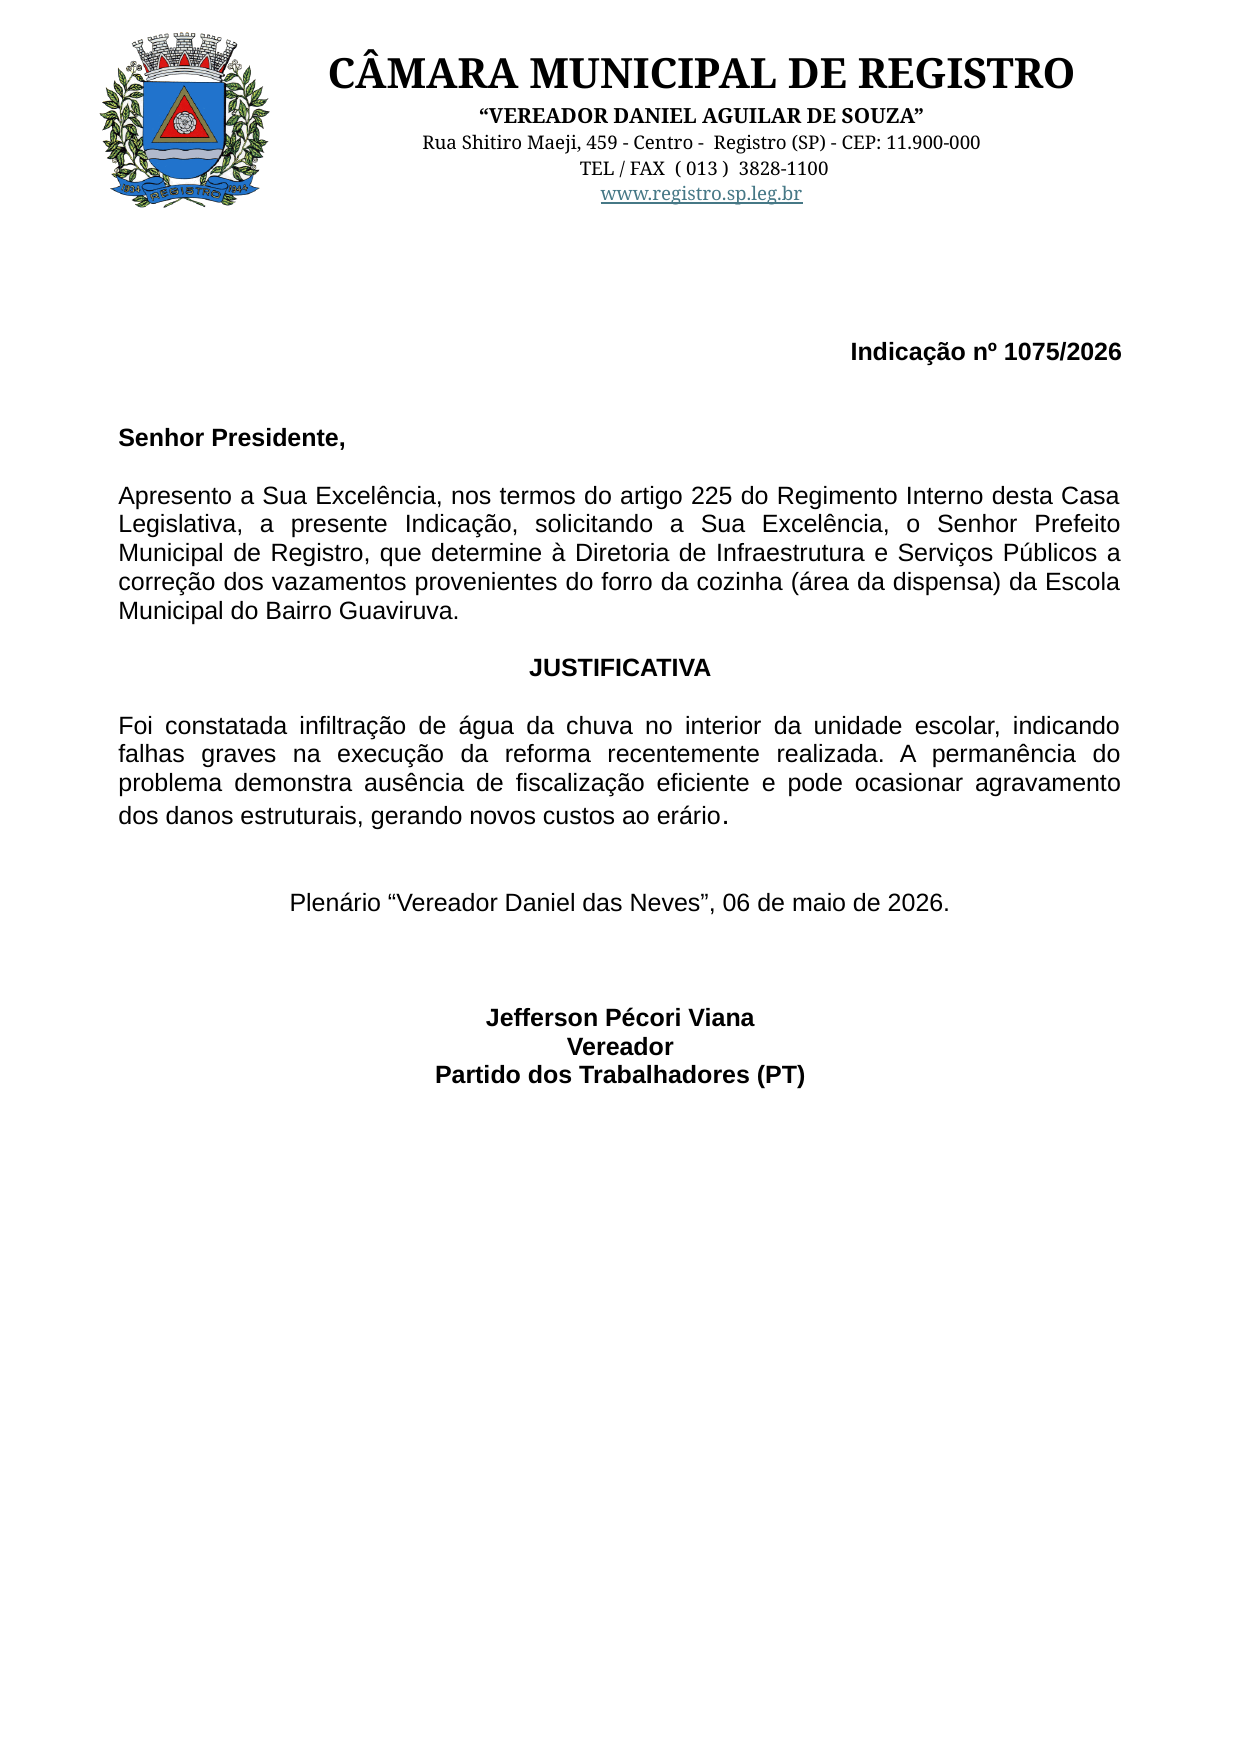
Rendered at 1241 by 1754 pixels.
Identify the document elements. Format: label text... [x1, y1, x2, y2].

text JUSTIFICATIVA [118, 653, 1122, 682]
text Apresento a Sua Excelência, nos termos do artigo 225 do Regimento Interno desta Casa Legislativa, a presente Indicação, solicitando a Sua Excelência, o Senhor Prefeito Municipal de Registro, que determine à Diretoria de Infraestrutura e Serviços Públicos a correção dos vazamentos provenientes do forro da cozinha (área da dispensa) da Escola Municipal do Bairro Guaviruva. [118, 481, 1122, 624]
text Indicação nº 1075/2026 [118, 337, 1122, 366]
text Plenário “Vereador Daniel das Neves”, 06 de maio de 2026. [118, 888, 1122, 917]
text Foi constatada infiltração de água da chuva no interior da unidade escolar, indicando falhas graves na execução da reforma recentemente realizada. A permanência do problema demonstra ausência de fiscalização eficiente e pode ocasionar agravamento dos danos estruturais, gerando novos custos ao erário. [118, 711, 1122, 831]
text Senhor Presidente, [118, 423, 1122, 452]
text Partido dos Trabalhadores (PT) [118, 1061, 1122, 1089]
text Jefferson Pécori Viana [118, 1003, 1122, 1032]
picture [95, 26, 274, 213]
text Vereador [118, 1032, 1122, 1061]
